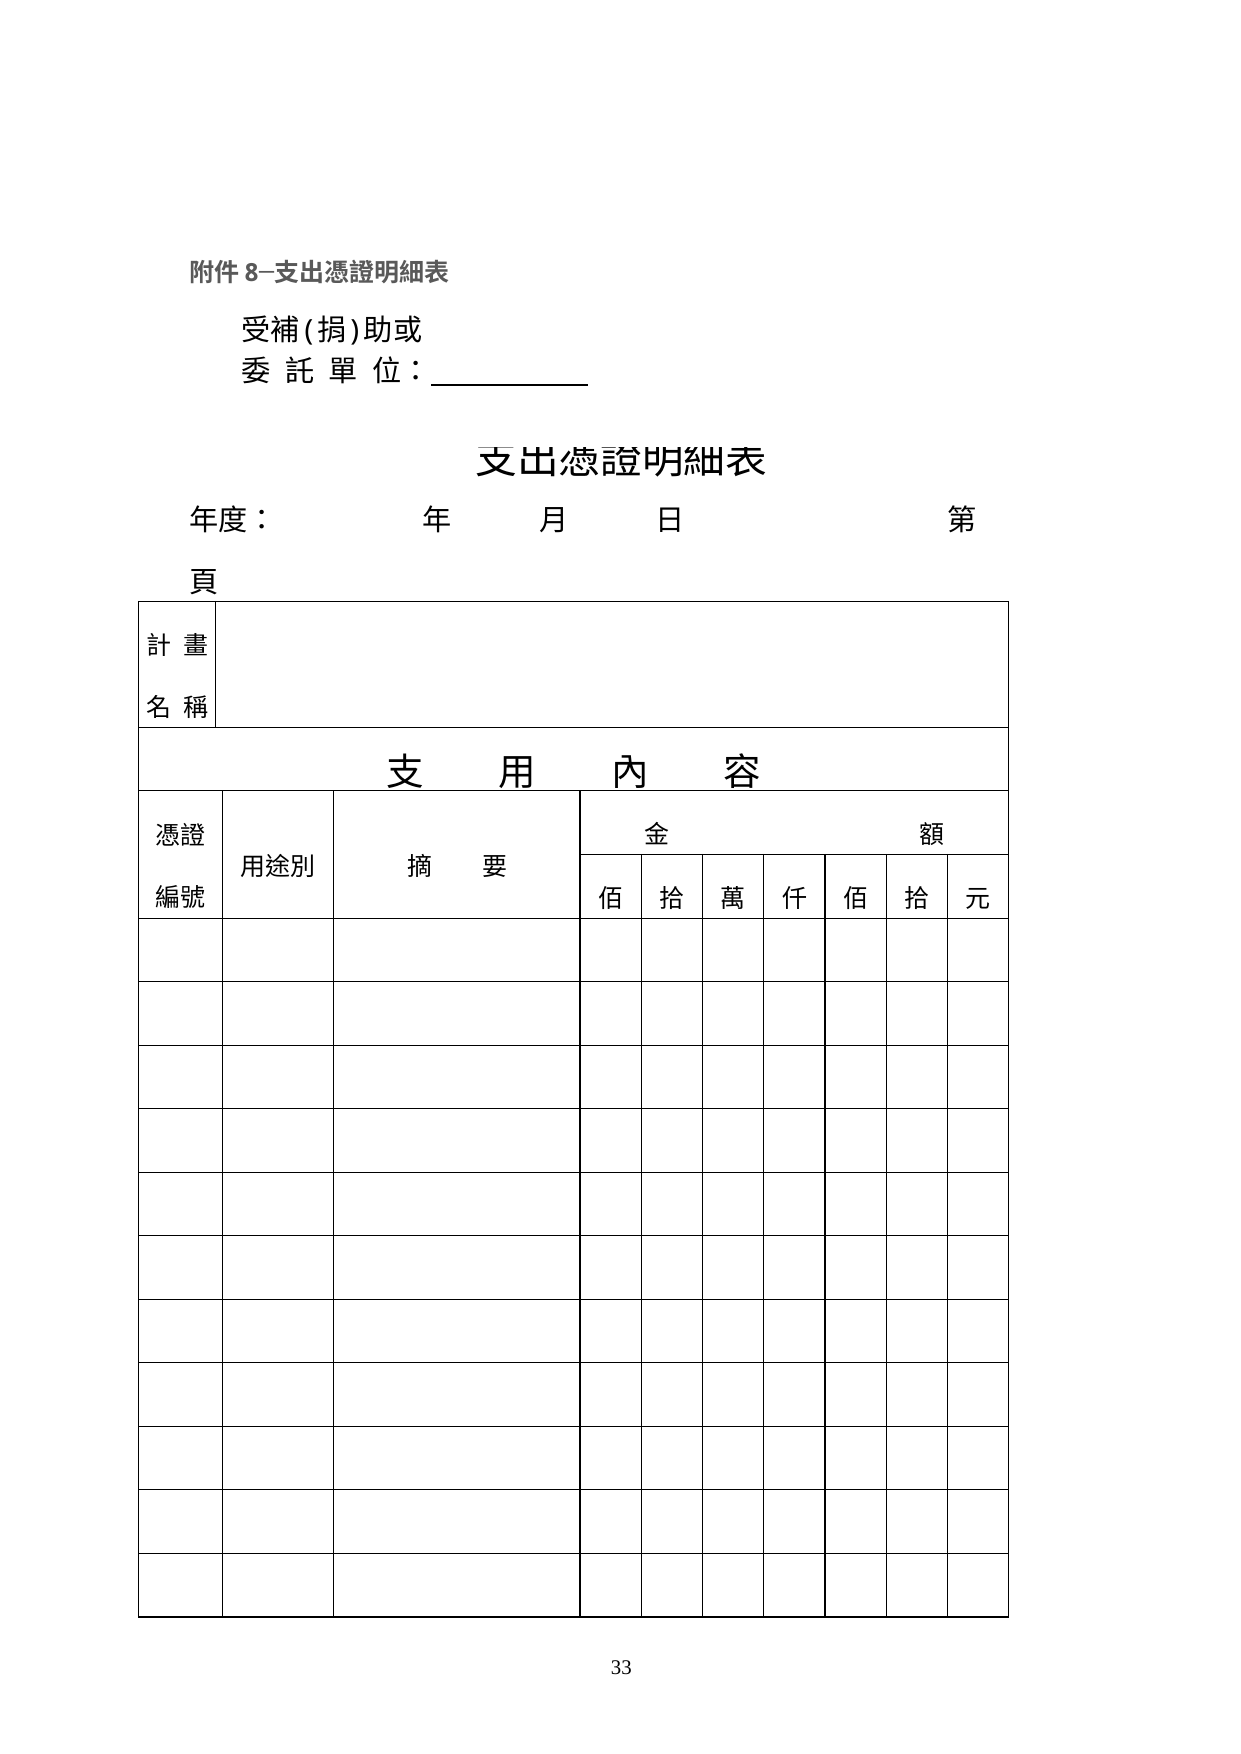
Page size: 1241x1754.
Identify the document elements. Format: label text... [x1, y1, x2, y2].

table_cell [139, 982, 222, 1044]
table_cell [139, 1427, 222, 1489]
table_cell [139, 1490, 222, 1553]
table_cell [826, 1173, 886, 1235]
table_cell [223, 1236, 333, 1299]
table_cell 仟 [764, 855, 824, 917]
table_cell [887, 1236, 947, 1299]
table_cell [642, 1363, 702, 1426]
table_cell [764, 1300, 824, 1362]
table_cell [581, 1109, 641, 1172]
table_cell [826, 919, 886, 981]
table_cell [764, 982, 824, 1044]
table_cell [703, 982, 763, 1044]
table_cell [764, 1427, 824, 1489]
table_cell [826, 1109, 886, 1172]
table_cell [139, 919, 222, 981]
table_cell [948, 919, 1008, 981]
table_cell [703, 1046, 763, 1108]
table_cell [948, 1490, 1008, 1553]
table_cell [948, 1300, 1008, 1362]
table_cell [334, 1109, 579, 1172]
table_cell [703, 1427, 763, 1489]
table_header 計 畫 名 稱 [139, 602, 215, 727]
text 年度： 年 月 日 第 頁 [189, 476, 1053, 601]
table_cell [887, 1363, 947, 1426]
text 附件8─支出憑證明細表 [189, 252, 1053, 288]
table_cell [703, 919, 763, 981]
table_cell [826, 982, 886, 1044]
table_cell [703, 1363, 763, 1426]
table_cell [642, 982, 702, 1044]
table_cell [139, 1173, 222, 1235]
table_cell [334, 1427, 579, 1489]
table_cell [826, 1363, 886, 1426]
table_cell [223, 1363, 333, 1426]
table_cell [887, 1427, 947, 1489]
table_cell [334, 1173, 579, 1235]
table_cell [887, 1109, 947, 1172]
table_cell [826, 1300, 886, 1362]
table_cell [948, 1427, 1008, 1489]
text 支出憑證明細表 [487, 457, 505, 466]
table_cell [887, 1554, 947, 1616]
table_cell [703, 1490, 763, 1553]
table_cell [887, 1490, 947, 1553]
table_cell [581, 919, 641, 981]
table_cell [581, 1427, 641, 1489]
table_cell [223, 1427, 333, 1489]
table_cell 憑證 編號 [139, 791, 222, 917]
table_cell 拾 [887, 855, 947, 917]
table_cell 摘 要 [334, 791, 579, 917]
text 支出憑證明細表 [679, 447, 702, 476]
table_cell [826, 1046, 886, 1108]
table_cell [581, 1490, 641, 1553]
table_cell [223, 1490, 333, 1553]
table_cell 支 用 內 容 [139, 728, 1008, 790]
table_cell [764, 1490, 824, 1553]
table_cell [887, 919, 947, 981]
table_cell [334, 1236, 579, 1299]
table_cell [764, 1363, 824, 1426]
table_cell [703, 1236, 763, 1299]
text 支出憑證明細表 [497, 447, 551, 476]
table_cell [581, 1236, 641, 1299]
table_cell [139, 1046, 222, 1108]
table_cell 萬 [703, 855, 763, 917]
table_cell [139, 1236, 222, 1299]
table_cell [581, 1046, 641, 1108]
table_cell [948, 1046, 1008, 1108]
table_cell [764, 1046, 824, 1108]
table_cell [948, 1236, 1008, 1299]
text 支出憑證明細表 [482, 471, 510, 476]
table_cell 用途別 [223, 791, 333, 917]
table_cell [642, 919, 702, 981]
text 委 託 單 位： [241, 348, 1112, 390]
table_cell 佰 [826, 855, 886, 917]
table_cell [826, 1554, 886, 1616]
table_cell [948, 982, 1008, 1044]
table_cell [334, 1490, 579, 1553]
table_cell [642, 1046, 702, 1108]
table_cell [764, 919, 824, 981]
table_cell [334, 919, 579, 981]
table_cell [334, 982, 579, 1044]
table_cell [139, 1363, 222, 1426]
table_cell [223, 1300, 333, 1362]
table_cell [764, 1554, 824, 1616]
table_cell [948, 1554, 1008, 1616]
table_cell [703, 1173, 763, 1235]
table_cell [764, 1109, 824, 1172]
table_cell [642, 1300, 702, 1362]
text 支出憑證明細表 [737, 447, 1053, 476]
table_cell [764, 1173, 824, 1235]
table_cell [887, 1300, 947, 1362]
table_cell [139, 1554, 222, 1616]
table_cell [887, 1173, 947, 1235]
text 支出憑證明細表 [539, 447, 663, 476]
table_cell [223, 1109, 333, 1172]
text 受補(捐)助或 [241, 307, 1112, 348]
table_cell [826, 1427, 886, 1489]
table_cell [581, 1300, 641, 1362]
table_cell [334, 1046, 579, 1108]
table_cell [223, 982, 333, 1044]
table_cell [223, 1046, 333, 1108]
table_cell [223, 1173, 333, 1235]
table_cell [334, 1363, 579, 1426]
text 支出憑證明細表 [189, 413, 494, 476]
text 支出憑證明細表 [705, 447, 744, 476]
table_cell [948, 1363, 1008, 1426]
table_cell [581, 982, 641, 1044]
table_cell [642, 1490, 702, 1553]
table_cell [223, 919, 333, 981]
table_cell [139, 1300, 222, 1362]
table_cell [642, 1427, 702, 1489]
table_cell 元 [948, 855, 1008, 917]
text 支出憑證明細表 [659, 463, 678, 476]
table_cell [581, 1554, 641, 1616]
table_cell [948, 1173, 1008, 1235]
table_cell [764, 1236, 824, 1299]
table_cell [642, 1173, 702, 1235]
table_cell [334, 1554, 579, 1616]
table_cell 拾 [642, 855, 702, 917]
table_cell [642, 1554, 702, 1616]
table_cell 金 額 [581, 791, 1008, 854]
table_cell [703, 1300, 763, 1362]
table_cell [642, 1236, 702, 1299]
table_cell [887, 982, 947, 1044]
table_cell [581, 1173, 641, 1235]
table_cell [826, 1236, 886, 1299]
table_cell [826, 1490, 886, 1553]
table_cell [703, 1109, 763, 1172]
table_header [216, 602, 1008, 727]
table_cell [887, 1046, 947, 1108]
table_cell [334, 1300, 579, 1362]
table_cell [139, 1109, 222, 1172]
table_cell [948, 1109, 1008, 1172]
table_cell [703, 1554, 763, 1616]
table_cell [581, 1363, 641, 1426]
table_cell [642, 1109, 702, 1172]
table_cell 佰 [581, 855, 641, 917]
table_cell [223, 1554, 333, 1616]
